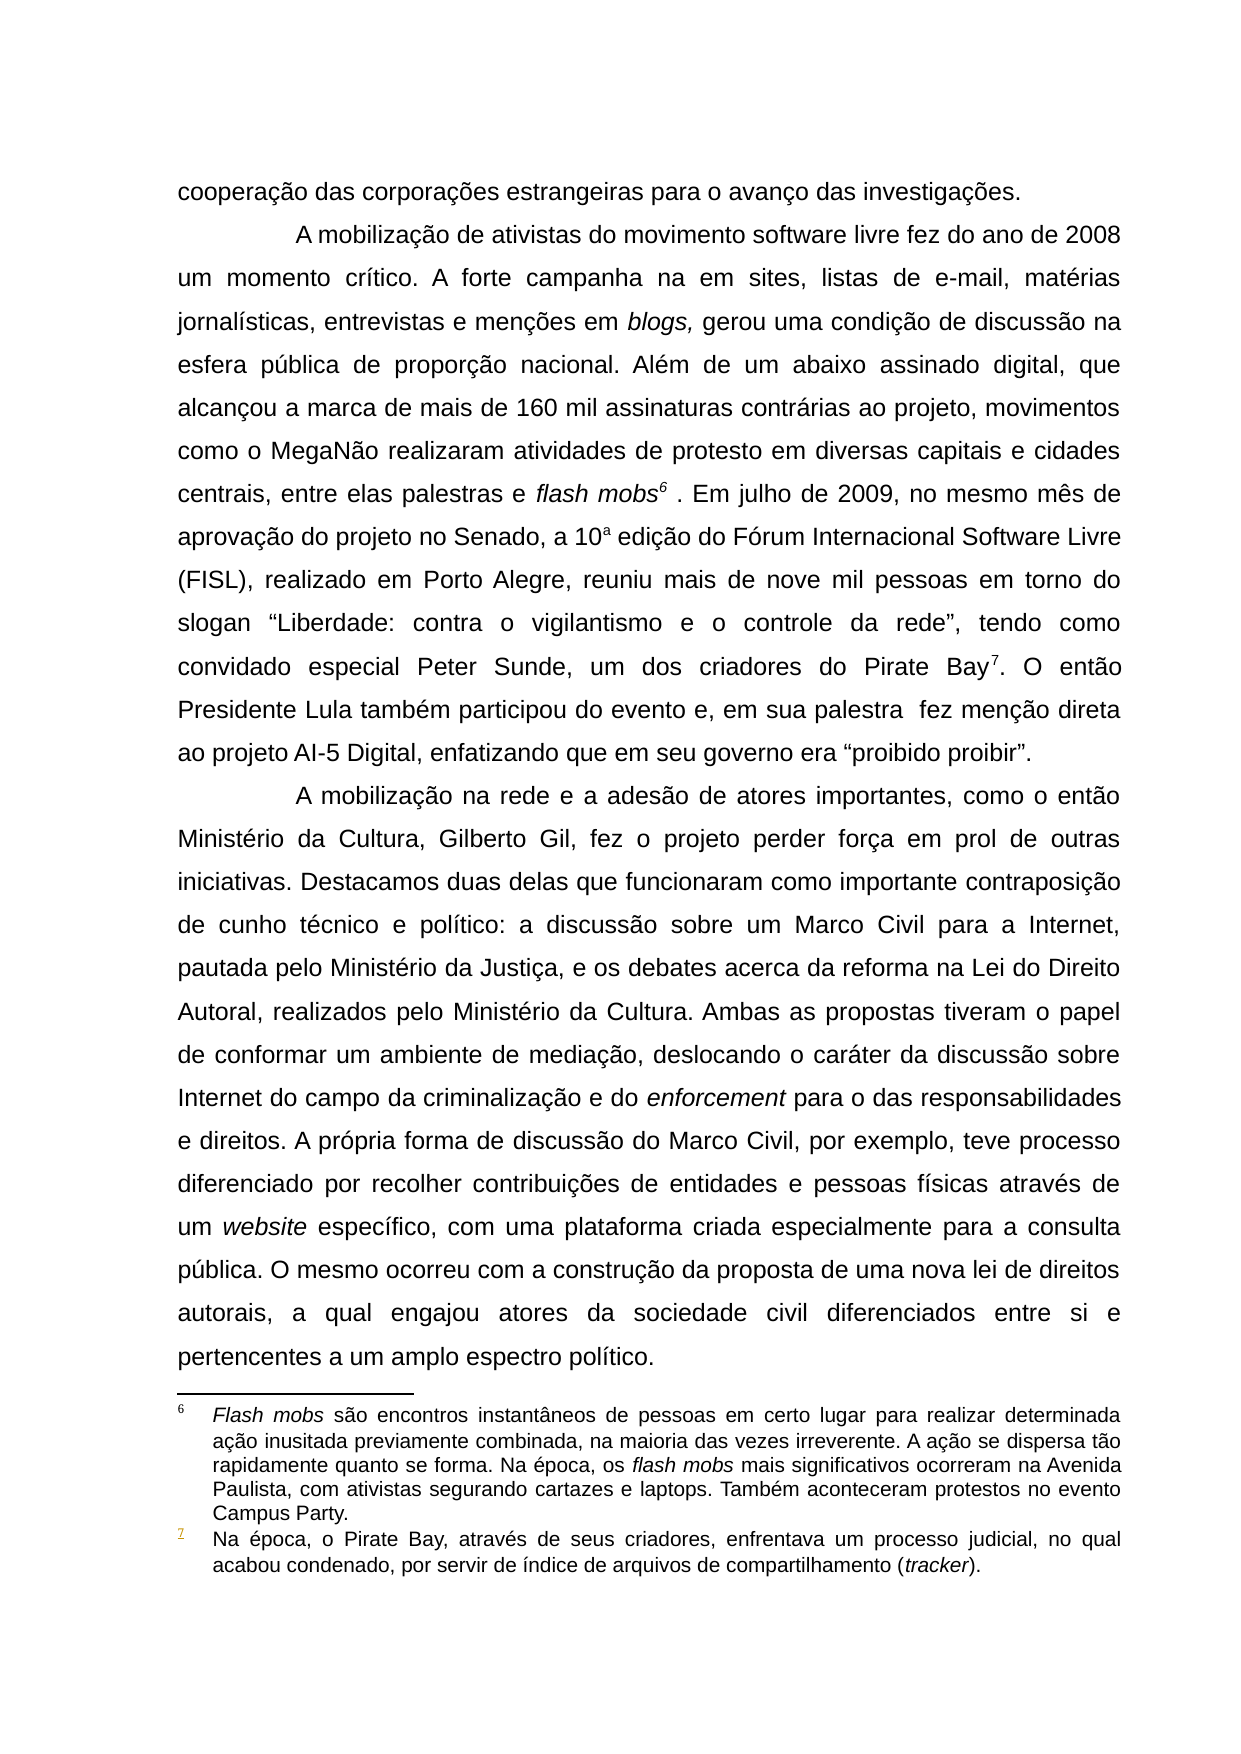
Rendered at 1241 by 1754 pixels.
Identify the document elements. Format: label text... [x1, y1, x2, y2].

text A mobilização de ativistas do movimento software livre fez do ano de 2008 um momento crítico. A forte campanha na em sites, listas de e-mail, matérias jornalísticas, entrevistas e menções em blogs, gerou uma condição de discussão na esfera pública de proporção nacional. Além de um abaixo assinado digital, que alcançou a marca de mais de 160 mil assinaturas contrárias ao projeto, movimentos como o MegaNão realizaram atividades de protesto em diversas capitais e cidades centrais, entre elas palestras e flash mobs . Em julho de 2009, no mesmo mês de aprovação do projeto no Senado, a 10a edição do Fórum Internacional Software Livre (FISL), realizado em Porto Alegre, reuniu mais de nove mil pessoas em torno do slogan “Liberdade: contra o vigilantismo e o controle da rede”, tendo como convidado especial Peter Sunde, um dos criadores do Pirate Bay. O então Presidente Lula também participou do evento e, em sua palestra fez menção direta ao projeto AI-5 Digital, enfatizando que em seu governo era “proibido proibir”. [177, 220, 1122, 767]
text Flash mobs são encontros instantâneos de pessoas em certo lugar para realizar determinada ação inusitada previamente combinada, na maioria das vezes irreverente. A ação se dispersa tão rapidamente quanto se forma. Na época, os flash mobs mais significativos ocorreram na Avenida Paulista, com ativistas segurando cartazes e laptops. Também aconteceram protestos no evento Campus Party. [177, 1400, 1122, 1524]
text A mobilização na rede e a adesão de atores importantes, como o então Ministério da Cultura, Gilberto Gil, fez o projeto perder força em prol de outras iniciativas. Destacamos duas delas que funcionaram como importante contraposição de cunho técnico e político: a discussão sobre um Marco Civil para a Internet, pautada pelo Ministério da Justiça, e os debates acerca da reforma na Lei do Direito Autoral, realizados pelo Ministério da Cultura. Ambas as propostas tiveram o papel de conformar um ambiente de mediação, deslocando o caráter da discussão sobre Internet do campo da criminalização e do enforcement para o das responsabilidades e direitos. A própria forma de discussão do Marco Civil, por exemplo, teve processo diferenciado por recolher contribuições de entidades e pessoas físicas através de um website específico, com uma plataforma criada especialmente para a consulta pública. O mesmo ocorreu com a construção da proposta de uma nova lei de direitos autorais, a qual engajou atores da sociedade civil diferenciados entre si e pertencentes a um amplo espectro político. [177, 781, 1122, 1370]
text Na época, o Pirate Bay, através de seus criadores, enfrentava um processo judicial, no qual acabou condenado, por servir de índice de arquivos de compartilhamento (tracker). [177, 1524, 1122, 1577]
text cooperação das corporações estrangeiras para o avanço das investigações. [177, 177, 1122, 206]
